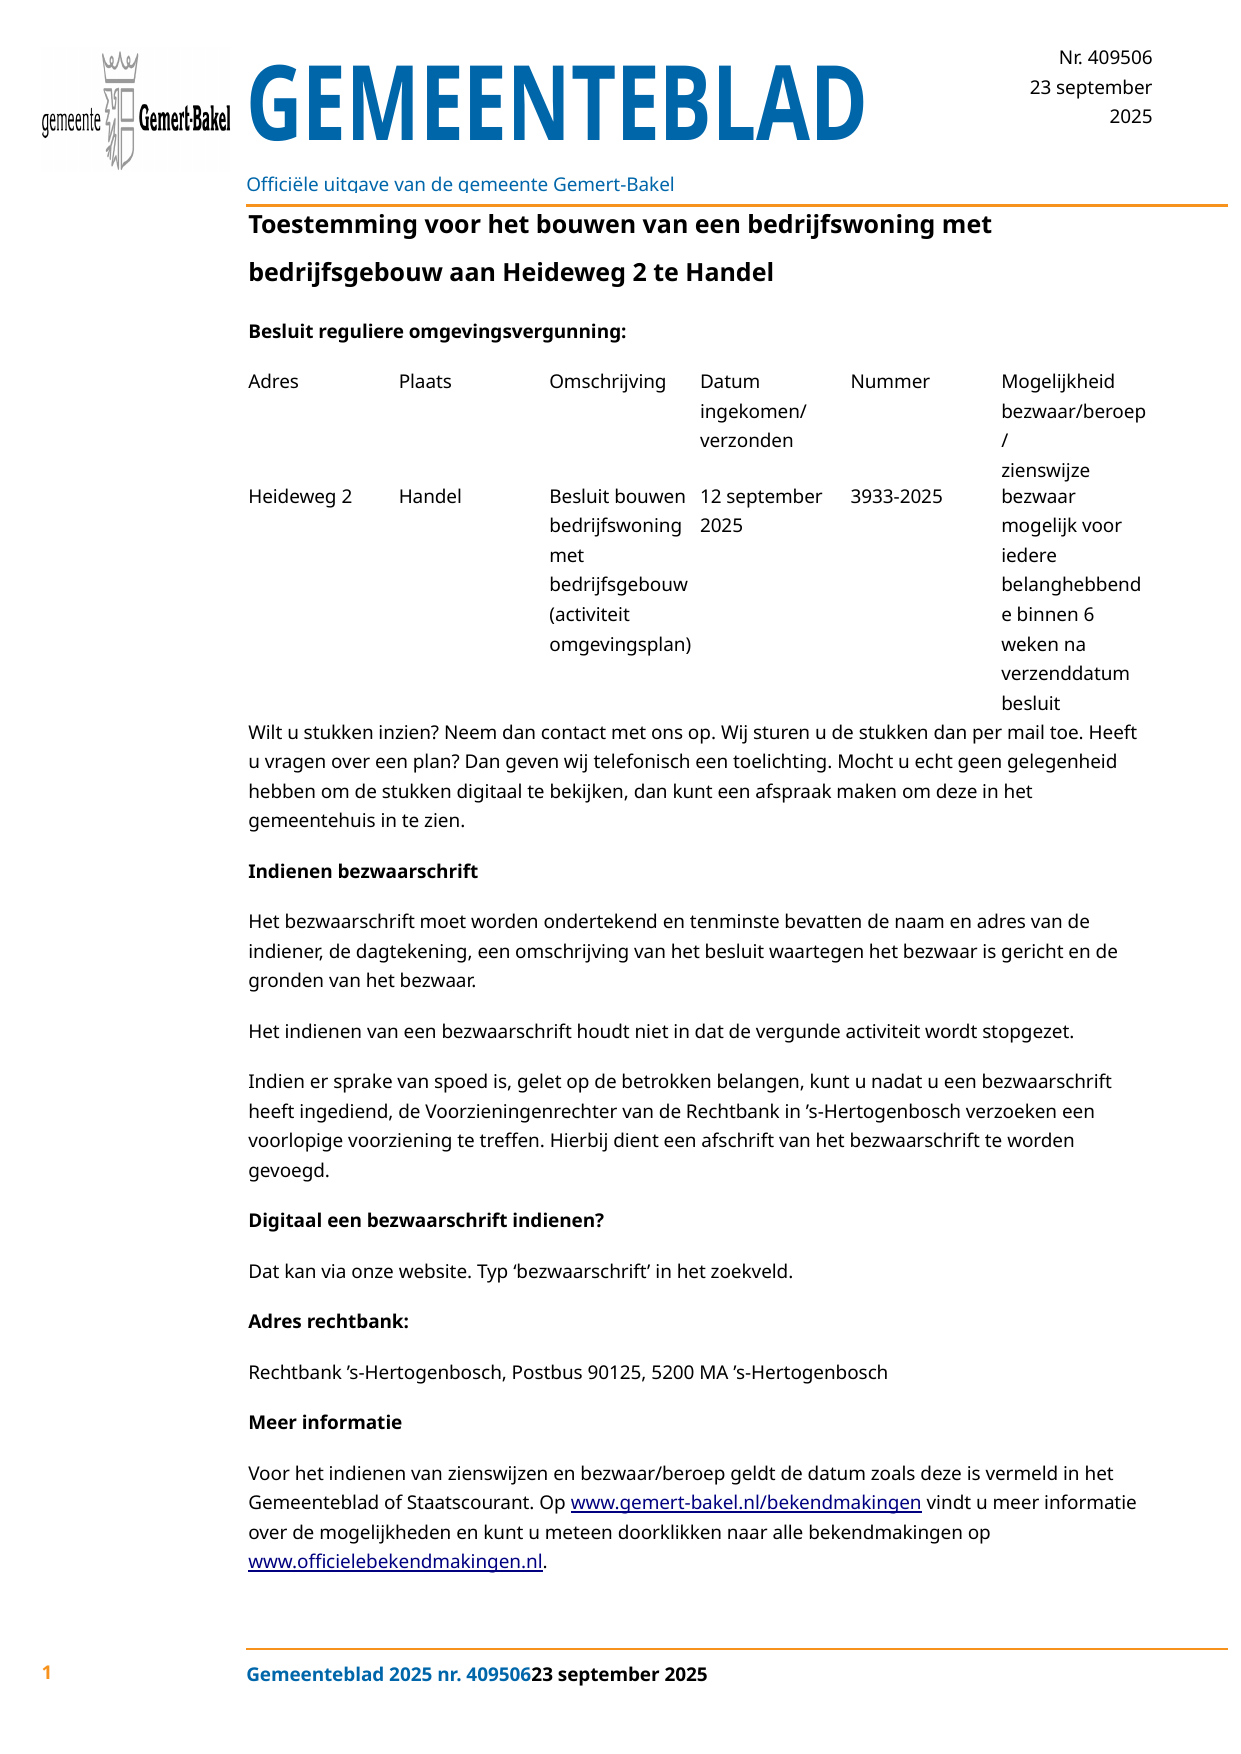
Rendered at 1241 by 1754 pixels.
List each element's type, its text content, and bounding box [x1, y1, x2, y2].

table_cell 3933-2025 [850, 483, 1001, 716]
table_header Datum ingekomen/ verzonden [700, 369, 850, 483]
text Rechtbank ’s-Hertogenbosch, Postbus 90125, 5200 MA ’s-Hertogenbosch [248, 1359, 1152, 1385]
text Meer informatie [248, 1409, 1152, 1435]
text Het indienen van een bezwaarschrift houdt niet in dat de vergunde activiteit wordt stopgezet. [248, 1018, 1152, 1044]
text Adres rechtbank: [248, 1308, 1152, 1334]
text Wilt u stukken inzien? Neem dan contact met ons op. Wij sturen u de stukken dan per mail toe. Heeft u vragen over een plan? Dan geven wij telefonisch een toelichting. Mocht u echt geen gelegenheid hebben om de stukken digitaal te bekijken, dan kunt een afspraak maken om deze in het gemeentehuis in te zien. [248, 719, 1152, 833]
text Toestemming voor het bouwen van een bedrijfswoning met bedrijfsgebouw aan Heideweg 2 te Handel [248, 207, 1152, 288]
table_header Adres [248, 369, 398, 483]
table_cell bezwaar mogelijk voor iedere belanghebbende binnen 6 weken na verzenddatum besluit [1001, 483, 1152, 716]
table_header Mogelijkheid bezwaar/beroep/ zienswijze [1001, 369, 1152, 483]
text Besluit reguliere omgevingsvergunning: [248, 318, 1152, 344]
text Digitaal een bezwaarschrift indienen? [248, 1208, 1152, 1233]
table_cell Heideweg 2 [248, 483, 398, 716]
table_cell Besluit bouwen bedrijfswoning met bedrijfsgebouw (activiteit omgevingsplan) [549, 483, 700, 716]
table_header Omschrijving [549, 369, 700, 483]
text Voor het indienen van zienswijzen en bezwaar/beroep geldt de datum zoals deze is vermeld in het Gemeenteblad of Staatscourant. Op www.gemert-bakel.nl/bekendmakingen vindt u meer informatie over de mogelijkheden en kunt u meteen doorklikken naar alle bekendmakingen op www.officielebekendmakingen.nl. [248, 1460, 1152, 1574]
table_header Plaats [399, 369, 549, 483]
text Indien er sprake van spoed is, gelet op de betrokken belangen, kunt u nadat u een bezwaarschrift heeft ingediend, de Voorzieningenrechter van de Rechtbank in ’s-Hertogenbosch verzoeken een voorlopige voorziening te treffen. Hierbij dient een afschrift van het bezwaarschrift te worden gevoegd. [248, 1068, 1152, 1183]
picture [41, 47, 231, 172]
table_cell Handel [399, 483, 549, 716]
text Dat kan via onze website. Typ ‘bezwaarschrift’ in het zoekveld. [248, 1258, 1152, 1284]
text Het bezwaarschrift moet worden ondertekend en tenminste bevatten de naam en adres van de indiener, de dagtekening, een omschrijving van het besluit waartegen het bezwaar is gericht en de gronden van het bezwaar. [248, 908, 1152, 993]
table_cell 12 september 2025 [700, 483, 850, 716]
text Indienen bezwaarschrift [248, 858, 1152, 884]
table_header Nummer [850, 369, 1001, 483]
